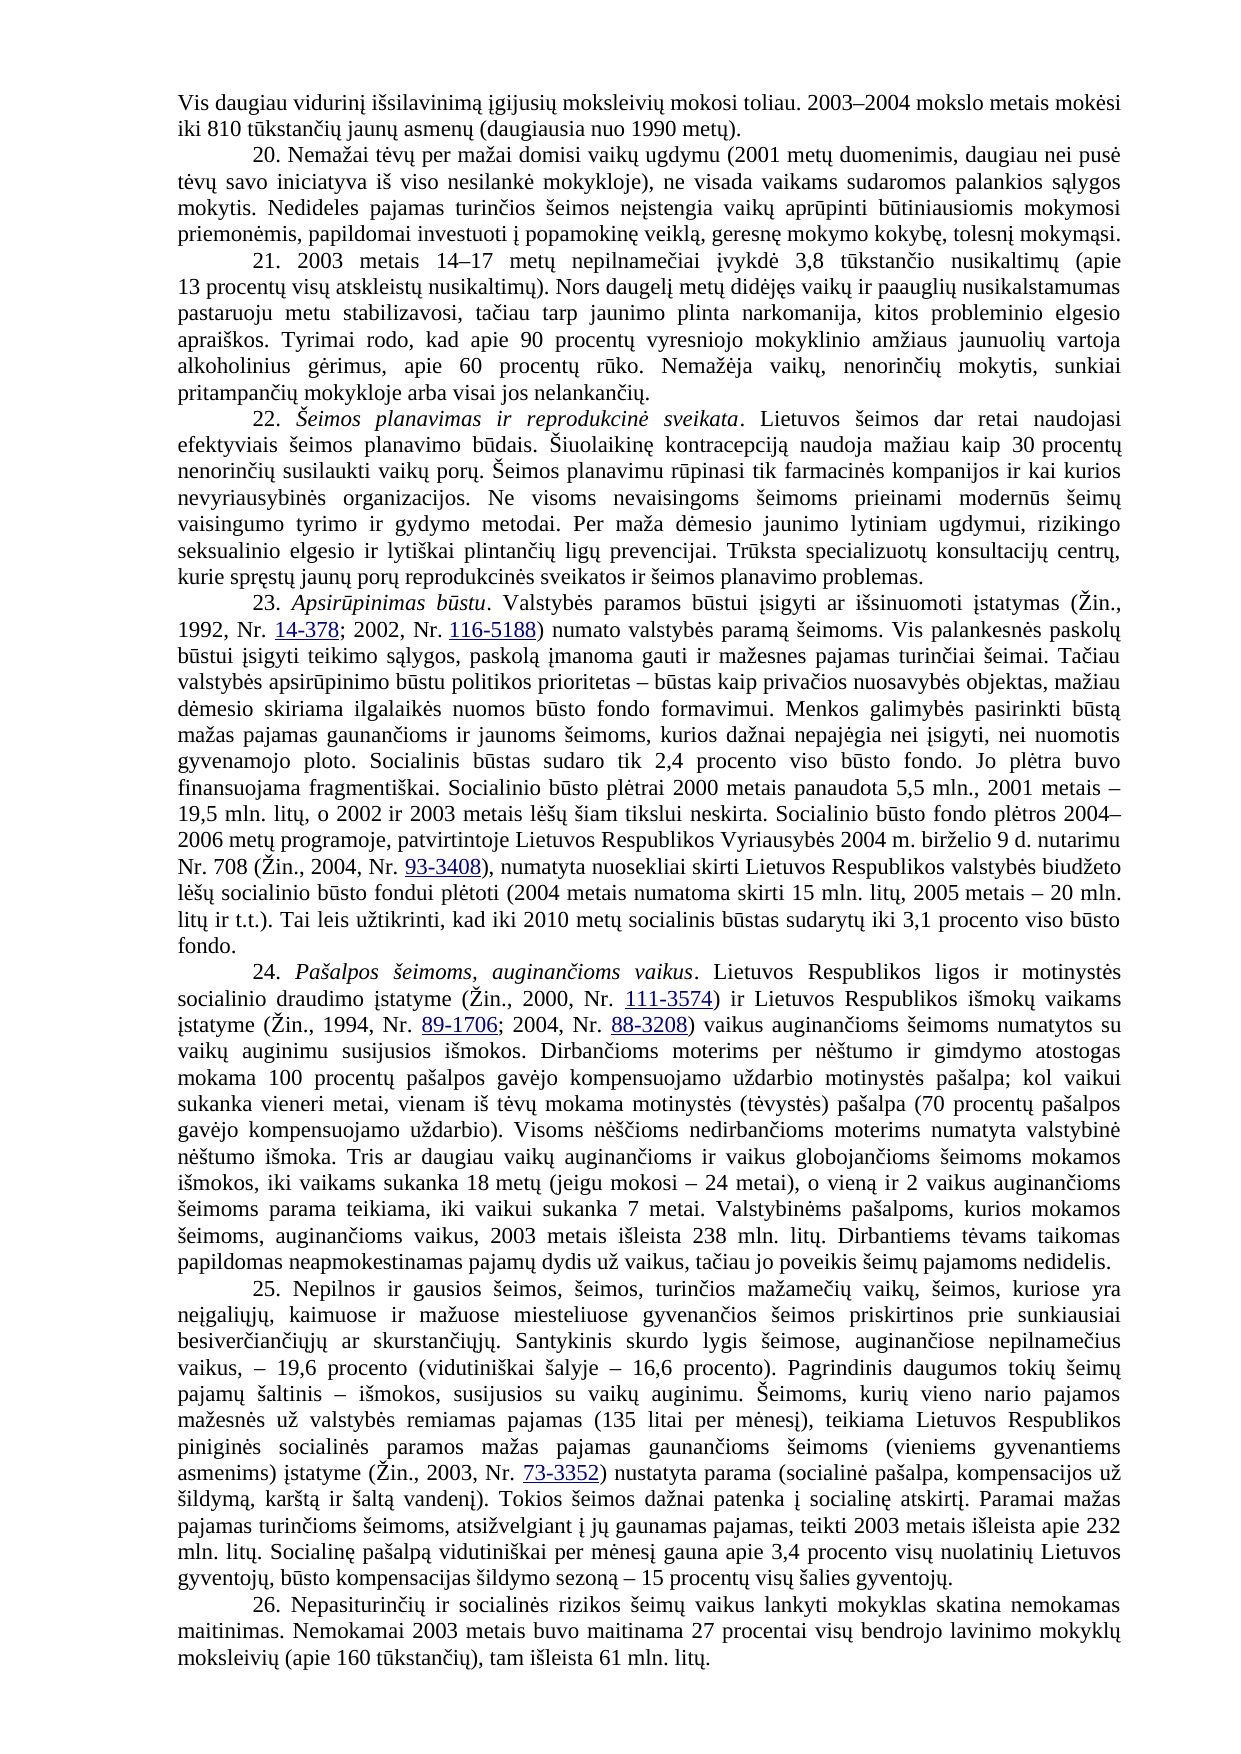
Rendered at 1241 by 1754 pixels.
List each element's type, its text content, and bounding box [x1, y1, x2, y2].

text Vis daugiau vidurinį išsilavinimą įgijusių moksleivių mokosi toliau. 2003–2004 mokslo metais mokėsi iki 810 tūkstančių jaunų asmenų (daugiausia nuo 1990 metų). [177, 89, 1122, 141]
text 25. Nepilnos ir gausios šeimos, šeimos, turinčios mažamečių vaikų, šeimos, kuriose yra neįgaliųjų, kaimuose ir mažuose miesteliuose gyvenančios šeimos priskirtinos prie sunkiausiai besiverčiančiųjų ar skurstančiųjų. Santykinis skurdo lygis šeimose, auginančiose nepilnamečius vaikus, – 19,6 procento (vidutiniškai šalyje – 16,6 procento). Pagrindinis daugumos tokių šeimų pajamų šaltinis – išmokos, susijusios su vaikų auginimu. Šeimoms, kurių vieno nario pajamos mažesnės už valstybės remiamas pajamas (135 litai per mėnesį), teikiama Lietuvos Respublikos piniginės socialinės paramos mažas pajamas gaunančioms šeimoms (vieniems gyvenantiems asmenims) įstatyme (Žin., 2003, Nr. 73-3352) nustatyta parama (socialinė pašalpa, kompensacijos už šildymą, karštą ir šaltą vandenį). Tokios šeimos dažnai patenka į socialinę atskirtį. Paramai mažas pajamas turinčioms šeimoms, atsižvelgiant į jų gaunamas pajamas, teikti 2003 metais išleista apie 232 mln. litų. Socialinę pašalpą vidutiniškai per mėnesį gauna apie 3,4 procento visų nuolatinių Lietuvos gyventojų, būsto kompensacijas šildymo sezoną – 15 procentų visų šalies gyventojų. [177, 1274, 1122, 1591]
text 26. Nepasiturinčių ir socialinės rizikos šeimų vaikus lankyti mokyklas skatina nemokamas maitinimas. Nemokamai 2003 metais buvo maitinama 27 procentai visų bendrojo lavinimo mokyklų moksleivių (apie 160 tūkstančių), tam išleista 61 mln. litų. [177, 1591, 1122, 1670]
text 22. Šeimos planavimas ir reprodukcinė sveikata. Lietuvos šeimos dar retai naudojasi efektyviais šeimos planavimo būdais. Šiuolaikinę kontracepciją naudoja mažiau kaip 30 procentų nenorinčių susilaukti vaikų porų. Šeimos planavimu rūpinasi tik farmacinės kompanijos ir kai kurios nevyriausybinės organizacijos. Ne visoms nevaisingoms šeimoms prieinami modernūs šeimų vaisingumo tyrimo ir gydymo metodai. Per maža dėmesio jaunimo lytiniam ugdymui, rizikingo seksualinio elgesio ir lytiškai plintančių ligų prevencijai. Trūksta specializuotų konsultacijų centrų, kurie spręstų jaunų porų reprodukcinės sveikatos ir šeimos planavimo problemas. [177, 405, 1122, 589]
text 23. Apsirūpinimas būstu. Valstybės paramos būstui įsigyti ar išsinuomoti įstatymas (Žin., 1992, Nr. 14-378; 2002, Nr. 116-5188) numato valstybės paramą šeimoms. Vis palankesnės paskolų būstui įsigyti teikimo sąlygos, paskolą įmanoma gauti ir mažesnes pajamas turinčiai šeimai. Tačiau valstybės apsirūpinimo būstu politikos prioritetas – būstas kaip privačios nuosavybės objektas, mažiau dėmesio skiriama ilgalaikės nuomos būsto fondo formavimui. Menkos galimybės pasirinkti būstą mažas pajamas gaunančioms ir jaunoms šeimoms, kurios dažnai nepajėgia nei įsigyti, nei nuomotis gyvenamojo ploto. Socialinis būstas sudaro tik 2,4 procento viso būsto fondo. Jo plėtra buvo finansuojama fragmentiškai. Socialinio būsto plėtrai 2000 metais panaudota 5,5 mln., 2001 metais – 19,5 mln. litų, o 2002 ir 2003 metais lėšų šiam tikslui neskirta. Socialinio būsto fondo plėtros 2004–2006 metų programoje, patvirtintoje Lietuvos Respublikos Vyriausybės 2004 m. birželio 9 d. nutarimu Nr. 708 (Žin., 2004, Nr. 93-3408), numatyta nuosekliai skirti Lietuvos Respublikos valstybės biudžeto lėšų socialinio būsto fondui plėtoti (2004 metais numatoma skirti 15 mln. litų, 2005 metais – 20 mln. litų ir t.t.). Tai leis užtikrinti, kad iki 2010 metų socialinis būstas sudarytų iki 3,1 procento viso būsto fondo. [177, 589, 1122, 958]
text 24. Pašalpos šeimoms, auginančioms vaikus. Lietuvos Respublikos ligos ir motinystės socialinio draudimo įstatyme (Žin., 2000, Nr. 111-3574) ir Lietuvos Respublikos išmokų vaikams įstatyme (Žin., 1994, Nr. 89-1706; 2004, Nr. 88-3208) vaikus auginančioms šeimoms numatytos su vaikų auginimu susijusios išmokos. Dirbančioms moterims per nėštumo ir gimdymo atostogas mokama 100 procentų pašalpos gavėjo kompensuojamo uždarbio motinystės pašalpa; kol vaikui sukanka vieneri metai, vienam iš tėvų mokama motinystės (tėvystės) pašalpa (70 procentų pašalpos gavėjo kompensuojamo uždarbio). Visoms nėščioms nedirbančioms moterims numatyta valstybinė nėštumo išmoka. Tris ar daugiau vaikų auginančioms ir vaikus globojančioms šeimoms mokamos išmokos, iki vaikams sukanka 18 metų (jeigu mokosi – 24 metai), o vieną ir 2 vaikus auginančioms šeimoms parama teikiama, iki vaikui sukanka 7 metai. Valstybinėms pašalpoms, kurios mokamos šeimoms, auginančioms vaikus, 2003 metais išleista 238 mln. litų. Dirbantiems tėvams taikomas papildomas neapmokestinamas pajamų dydis už vaikus, tačiau jo poveikis šeimų pajamoms nedidelis. [177, 958, 1122, 1274]
text 21. 2003 metais 14–17 metų nepilnamečiai įvykdė 3,8 tūkstančio nusikaltimų (apie 13 procentų visų atskleistų nusikaltimų). Nors daugelį metų didėjęs vaikų ir paauglių nusikalstamumas pastaruoju metu stabilizavosi, tačiau tarp jaunimo plinta narkomanija, kitos probleminio elgesio apraiškos. Tyrimai rodo, kad apie 90 procentų vyresniojo mokyklinio amžiaus jaunuolių vartoja alkoholinius gėrimus, apie 60 procentų rūko. Nemažėja vaikų, nenorinčių mokytis, sunkiai pritampančių mokykloje arba visai jos nelankančių. [177, 247, 1122, 405]
text 20. Nemažai tėvų per mažai domisi vaikų ugdymu (2001 metų duomenimis, daugiau nei pusė tėvų savo iniciatyva iš viso nesilankė mokykloje), ne visada vaikams sudaromos palankios sąlygos mokytis. Nedideles pajamas turinčios šeimos neįstengia vaikų aprūpinti būtiniausiomis mokymosi priemonėmis, papildomai investuoti į popamokinę veiklą, geresnę mokymo kokybę, tolesnį mokymąsi. [177, 141, 1122, 247]
